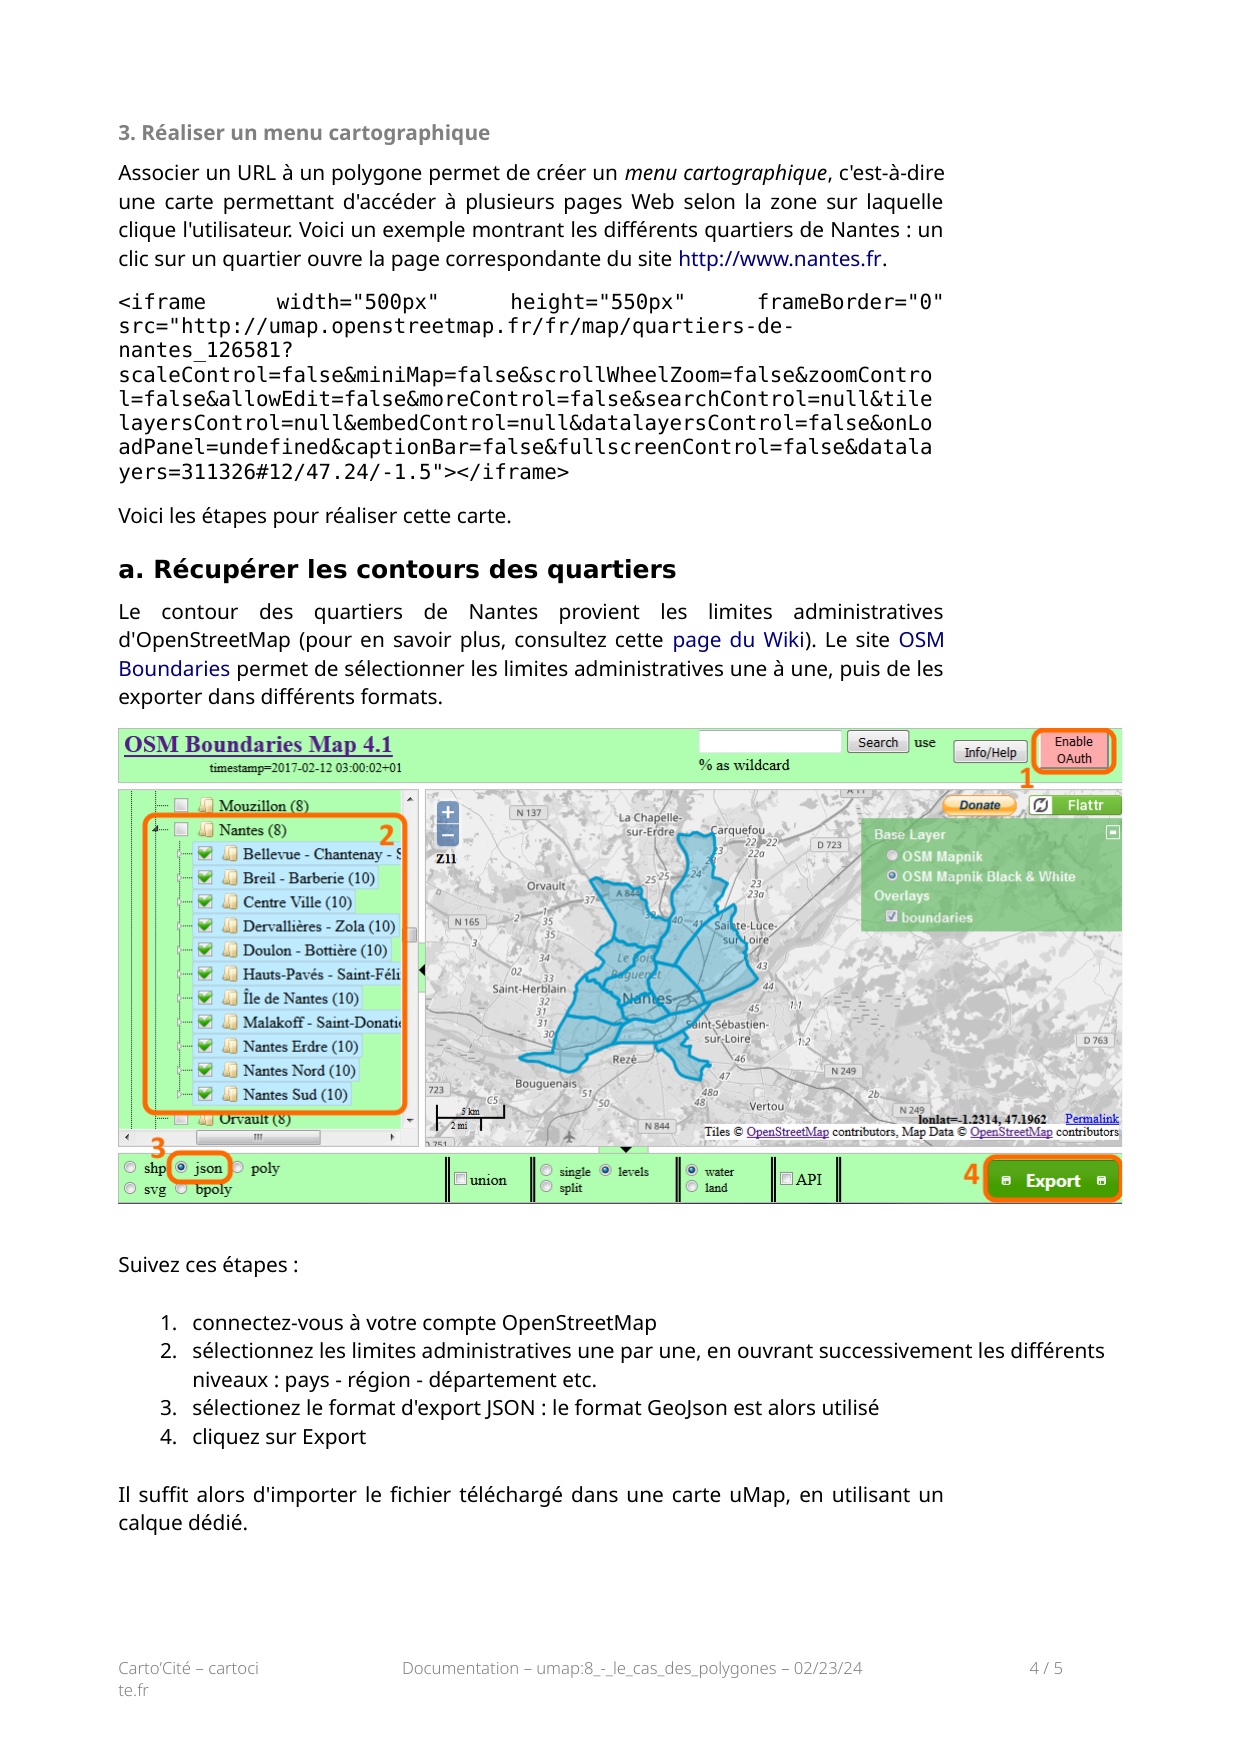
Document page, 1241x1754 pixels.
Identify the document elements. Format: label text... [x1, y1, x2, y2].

list connectez-vous à votre compte OpenStreetMap [177, 1308, 1122, 1337]
subtitle 3. Réaliser un menu cartographique [118, 118, 1122, 147]
list cliquez sur Export [177, 1422, 1122, 1450]
text Associer un URL à un polygone permet de créer un menu cartographique, c'est-à-dire une carte permettant d'accéder à plusieurs pages Web selon la zone sur laquelle clique l'utilisateur. Voici un exemple montrant les différents quartiers de Nantes : un clic sur un quartier ouvre la page correspondante du site http://www.nantes.fr. [118, 158, 945, 272]
subtitle a. Récupérer les contours des quartiers [118, 555, 1122, 584]
list sélectionez le format d'export JSON : le format GeoJson est alors utilisé [177, 1393, 1122, 1422]
picture [118, 728, 1123, 1204]
text Suivez ces étapes : [118, 1250, 945, 1279]
list sélectionnez les limites administratives une par une, en ouvrant successivement les différents niveaux : pays - région - département etc. [177, 1337, 1122, 1393]
text Le contour des quartiers de Nantes provient les limites administratives d'OpenStreetMap (pour en savoir plus, consultez cette page du Wiki). Le site OSM Boundaries permet de sélectionner les limites administratives une à une, puis de les exporter dans différents formats. [118, 597, 945, 711]
text <iframe width="500px" height="550px" frameBorder="0" src="http://umap.openstreetmap.fr/fr/map/quartiers-de-nantes_126581?scaleControl=false&miniMap=false&scrollWheelZoom=false&zoomControl=false&allowEdit=false&moreControl=false&searchControl=null&tilelayersControl=null&embedControl=null&datalayersControl=false&onLoadPanel=undefined&captionBar=false&fullscreenControl=false&datalayers=311326#12/47.24/-1.5"></iframe> [118, 290, 945, 484]
text Voici les étapes pour réaliser cette carte. [118, 502, 945, 530]
text Il suffit alors d'importer le fichier téléchargé dans une carte uMap, en utilisant un calque dédié. [118, 1480, 945, 1537]
